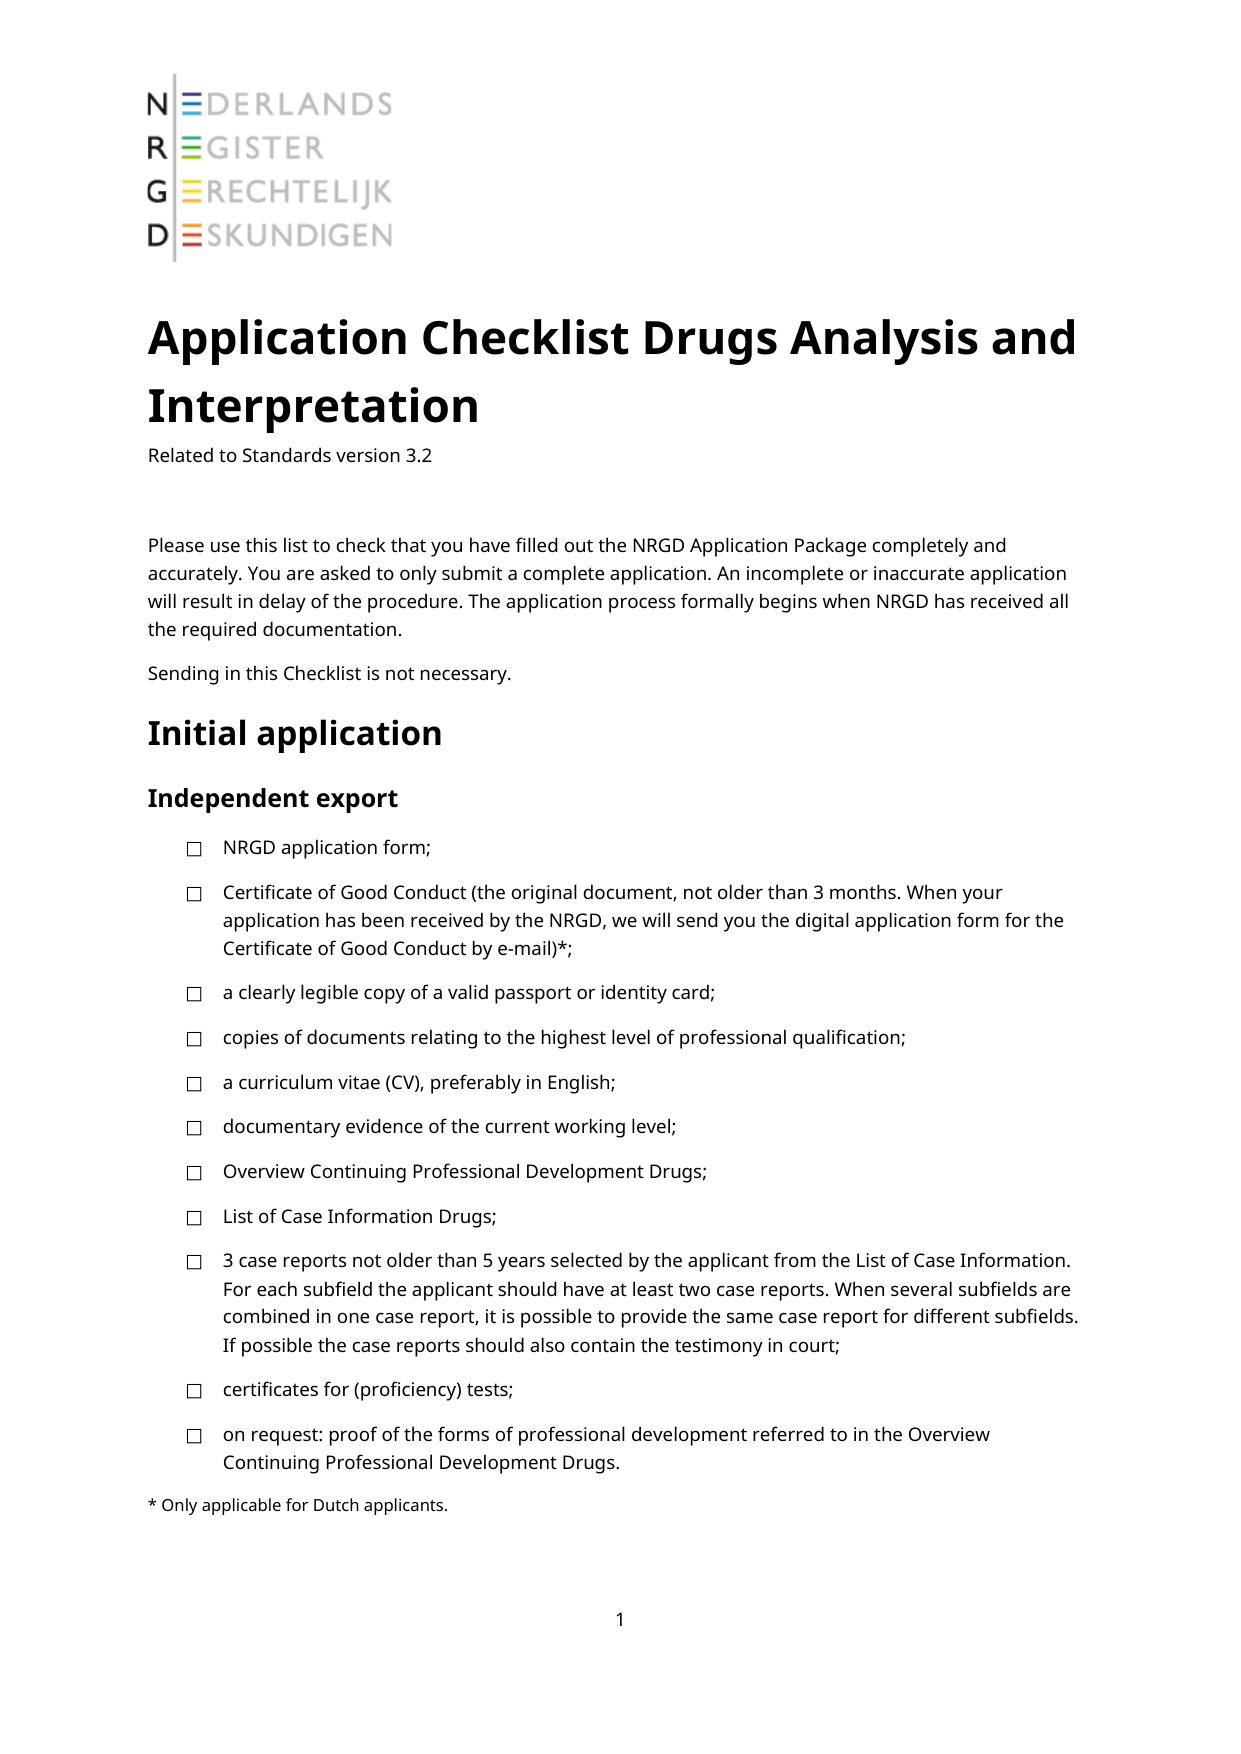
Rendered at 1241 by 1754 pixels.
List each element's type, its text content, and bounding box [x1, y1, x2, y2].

list a clearly legible copy of a valid passport or identity card; [185, 980, 1093, 1005]
list documentary evidence of the current working level; [185, 1114, 1093, 1139]
list Overview Continuing Professional Development Drugs; [185, 1158, 1093, 1184]
list certificates for (proficiency) tests; [185, 1377, 1093, 1402]
list a curriculum vitae (CV), preferably in English; [185, 1069, 1093, 1094]
text Related to Standards version 3.2 [148, 442, 1093, 468]
subtitle Independent export [148, 780, 1093, 814]
list on request: proof of the forms of professional development referred to in the Overview Continuing Professional Development Drugs. [185, 1421, 1093, 1475]
text * Only applicable for Dutch applicants. [148, 1494, 1093, 1517]
text Please use this list to check that you have filled out the NRGD Application Package completely and accurately. You are asked to only submit a complete application. An incomplete or inaccurate application will result in delay of the procedure. The application process formally begins when NRGD has received all the required documentation. [148, 532, 1093, 641]
list List of Case Information Drugs; [185, 1203, 1093, 1229]
subtitle Initial application [148, 709, 1093, 755]
list Certificate of Good Conduct (the original document, not older than 3 months. When your application has been received by the NRGD, we will send you the digital application form for the Certificate of Good Conduct by e-mail)*; [185, 879, 1093, 961]
list NRGD application form; [185, 834, 1093, 860]
text Sending in this Checklist is not necessary. [148, 661, 1093, 686]
list copies of documents relating to the highest level of professional qualification; [185, 1024, 1093, 1050]
subtitle Application Checklist Drugs Analysis and Interpretation [148, 305, 1093, 436]
list 3 case reports not older than 5 years selected by the applicant from the List of Case Information. For each subfield the applicant should have at least two case reports. When several subfields are combined in one case report, it is possible to provide the same case report for different subfields. If possible the case reports should also contain the testimony in court; [185, 1248, 1093, 1357]
